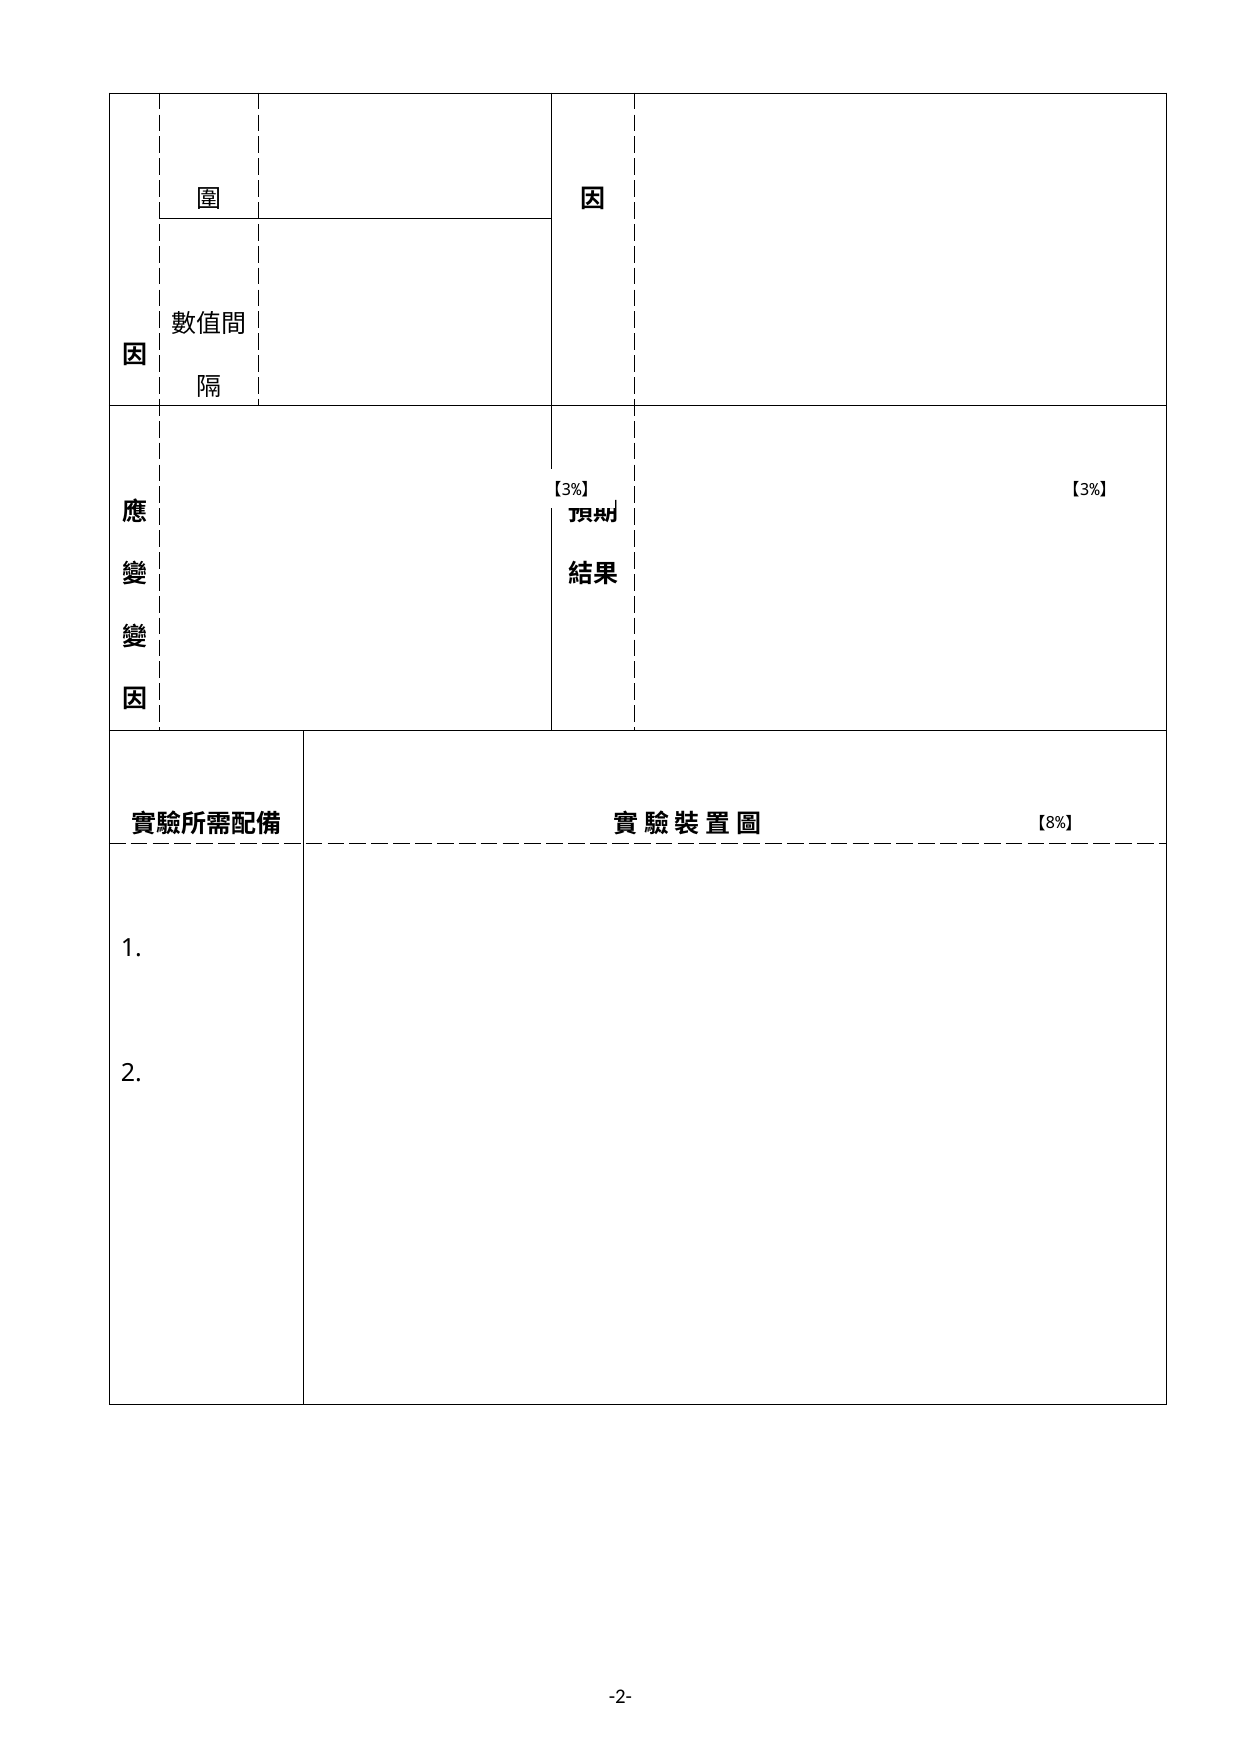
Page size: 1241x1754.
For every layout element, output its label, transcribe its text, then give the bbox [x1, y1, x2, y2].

table_cell 數值間隔 [160, 219, 259, 405]
table_cell 控 制 變 因 [552, 94, 634, 405]
table_cell 預期結果 [552, 406, 634, 730]
table_cell [304, 843, 1166, 1403]
table_cell 1. 2. [110, 843, 303, 1403]
table_cell [160, 406, 615, 730]
table_cell 應 變 變 因 [110, 406, 159, 730]
table_cell 因 [110, 94, 159, 405]
table_cell 實驗所需配備 [110, 731, 303, 843]
table_cell 圍 [160, 94, 259, 218]
table_cell 實 驗 裝 置 圖 【8%】 [304, 731, 1166, 843]
table_cell [635, 406, 1166, 730]
table_cell [635, 94, 1166, 405]
table_cell [259, 219, 551, 405]
table_cell [259, 94, 551, 218]
